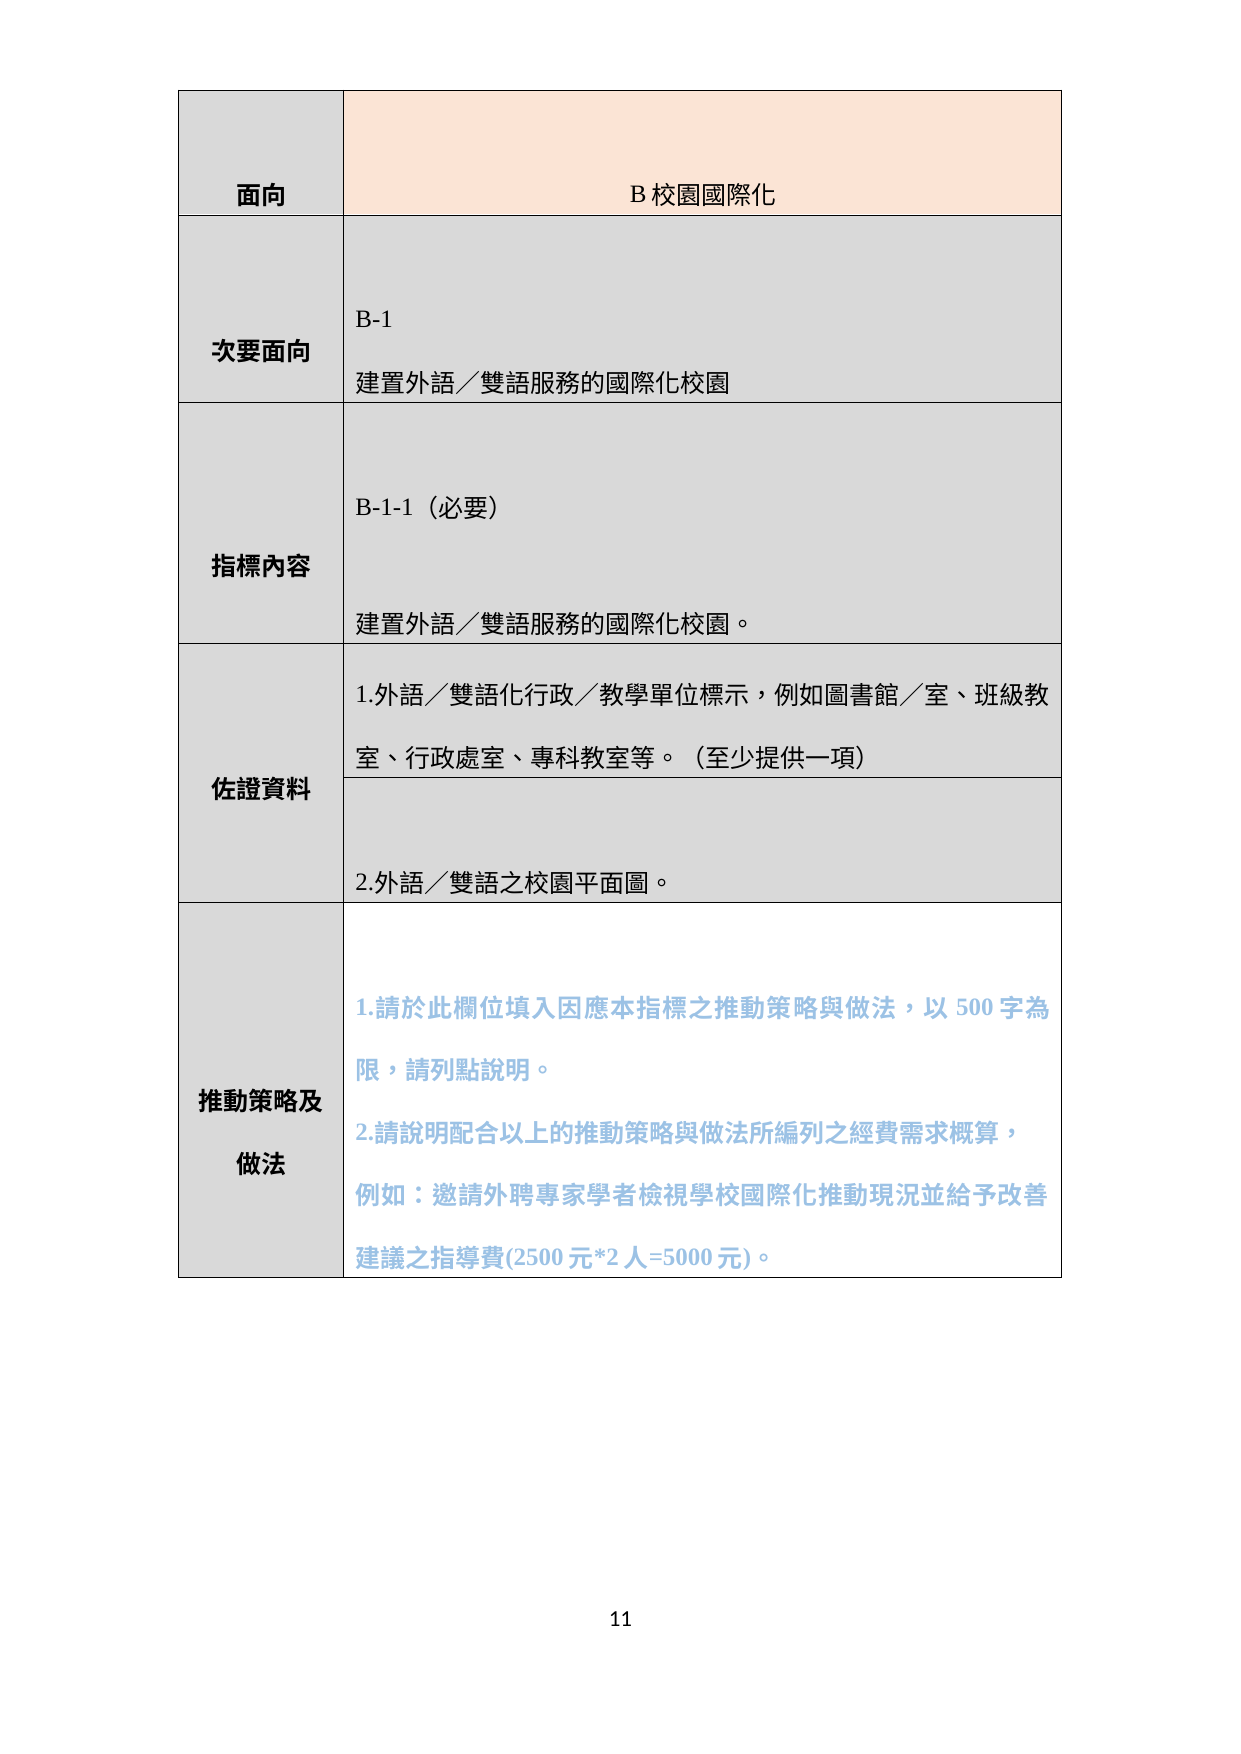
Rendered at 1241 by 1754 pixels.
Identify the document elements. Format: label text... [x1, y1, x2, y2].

table_cell B-1-1（必要） 建置外語／雙語服務的國際化校園。 [344, 403, 1061, 643]
table_cell 推動策略及做法 [179, 903, 343, 1277]
table_header B校園國際化 [344, 91, 1061, 214]
table_cell 次要面向 [179, 216, 343, 402]
table_cell 佐證資料 [179, 644, 343, 902]
table_cell 2.外語／雙語之校園平面圖。 [344, 778, 1061, 902]
table_cell 1.外語／雙語化行政／教學單位標示，例如圖書館／室、班級教室、行政處室、專科教室等。（至少提供一項） [344, 644, 1061, 777]
table_cell 1.請於此欄位填入因應本指標之推動策略與做法，以500字為限，請列點說明。 2.請說明配合以上的推動策略與做法所編列之經費需求概算， 例如：邀請外聘專家學者檢視學校國際化推動現況並給予改善建議之指導費(2500元*2人=5000元)。 [344, 903, 1061, 1277]
table_header 面向 [179, 91, 343, 214]
table_cell 指標內容 [179, 403, 343, 643]
table_cell B-1 建置外語／雙語服務的國際化校園 [344, 216, 1061, 402]
